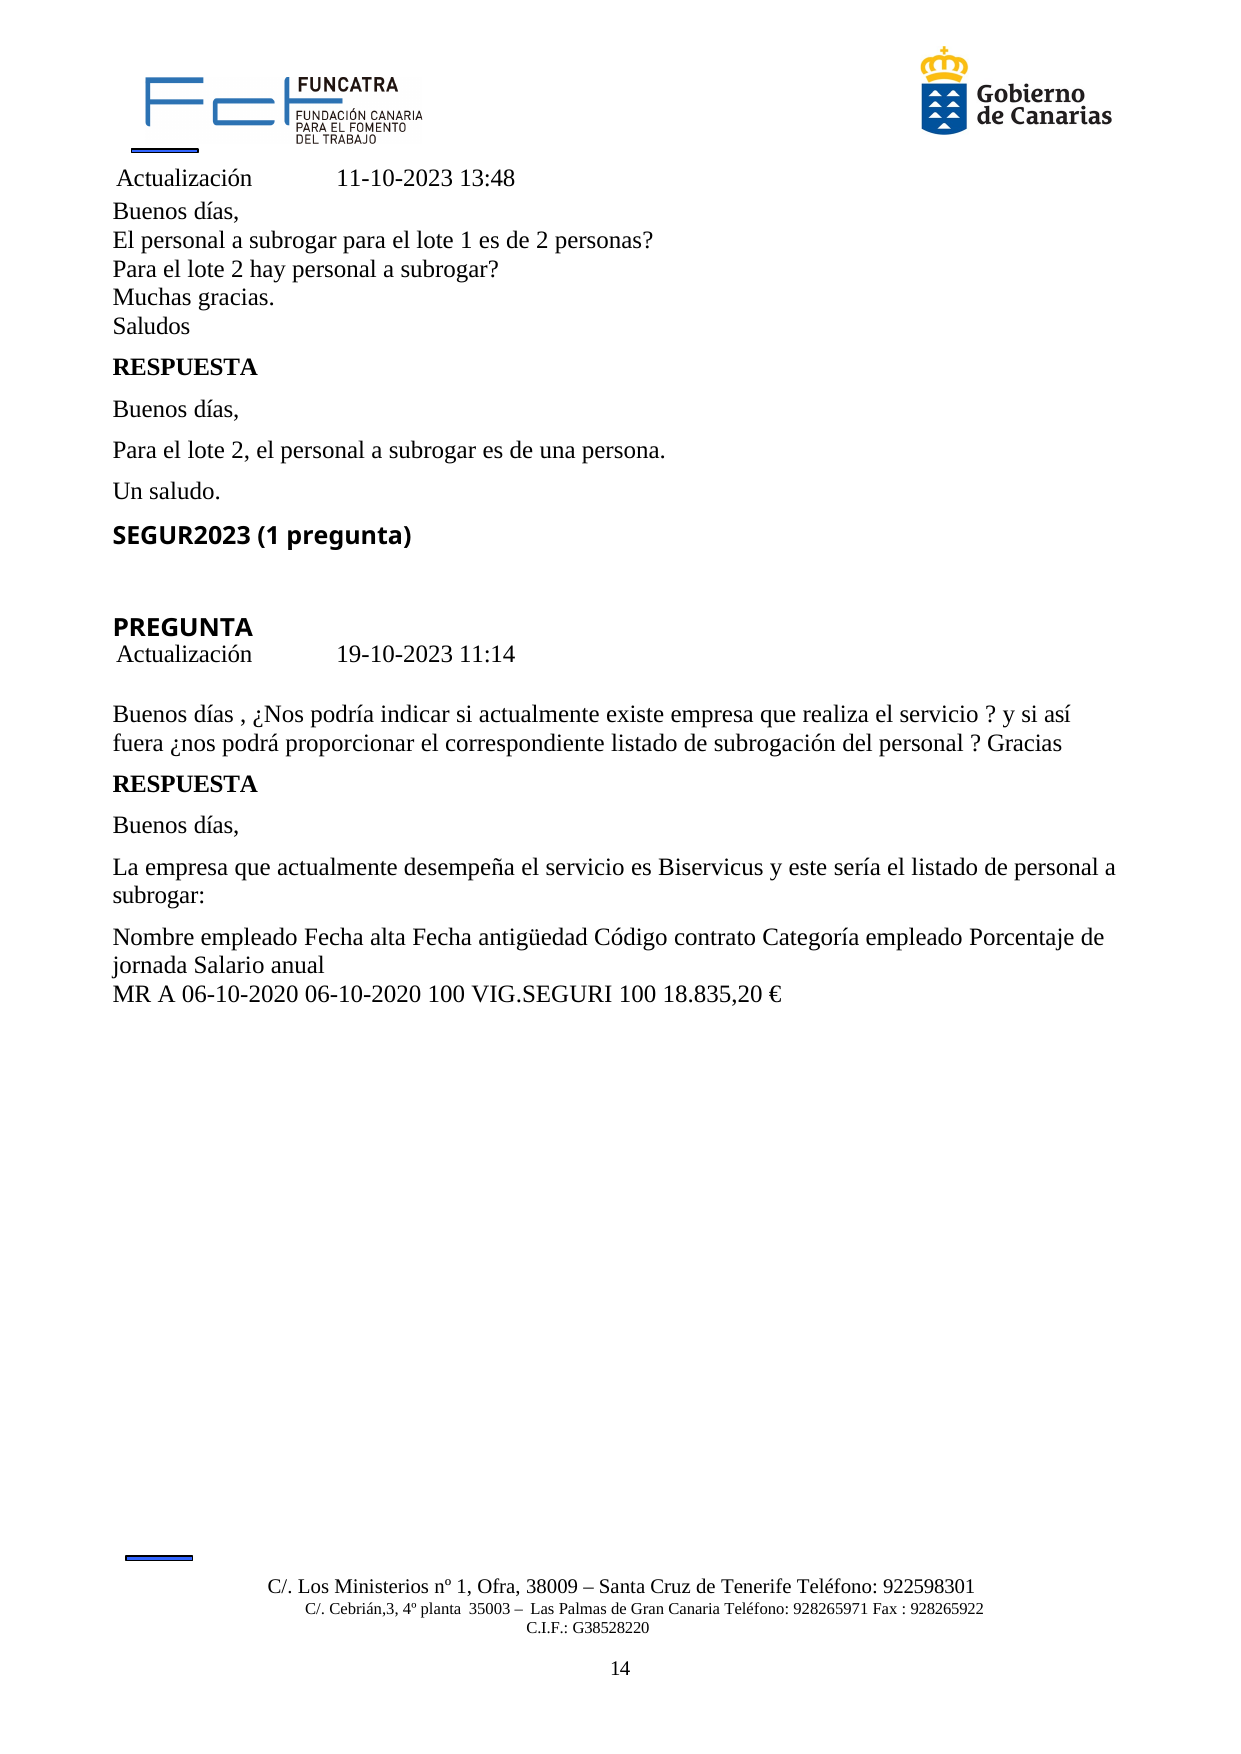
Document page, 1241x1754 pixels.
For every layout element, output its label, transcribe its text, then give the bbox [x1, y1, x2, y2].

text Buenos días, [112, 810, 1140, 839]
text MR A 06-10-2020 06-10-2020 100 VIG.SEGURI 100 18.835,20 € [112, 979, 1140, 1008]
text Muchas gracias. Saludos [112, 282, 275, 340]
table_header 11-10-2023 13:48 [295, 166, 520, 193]
text Buenos días , ¿Nos podría indicar si actualmente existe empresa que realiza el servicio ? y si así [112, 701, 1140, 728]
subtitle RESPUESTA [112, 352, 1140, 381]
subtitle RESPUESTA [112, 769, 1140, 798]
text fuera ¿nos podrá proporcionar el correspondiente listado de subrogación del personal ? Gracias [112, 728, 1140, 757]
text Nombre empleado Fecha alta Fecha antigüedad Código contrato Categoría empleado Porcentaje de jornada Salario anual [112, 922, 1124, 979]
text Para el lote 2, el personal a subrogar es de una persona. Un saludo. [112, 435, 678, 505]
picture [145, 77, 423, 144]
table_header Actualización [111, 166, 295, 193]
text Buenos días, [112, 196, 1140, 225]
text La empresa que actualmente desempeña el servicio es Biservicus y este sería el listado de personal a subrogar: [112, 852, 1140, 909]
picture [920, 46, 1112, 135]
text El personal a subrogar para el lote 1 es de 2 personas? Para el lote 2 hay personal a subrogar? [112, 225, 678, 282]
text 19-10-2023 11:14 [336, 642, 520, 667]
text Actualización [116, 642, 295, 667]
subtitle SEGUR2023 (1 pregunta) PREGUNTA [112, 517, 476, 643]
text Buenos días, [112, 394, 1140, 422]
